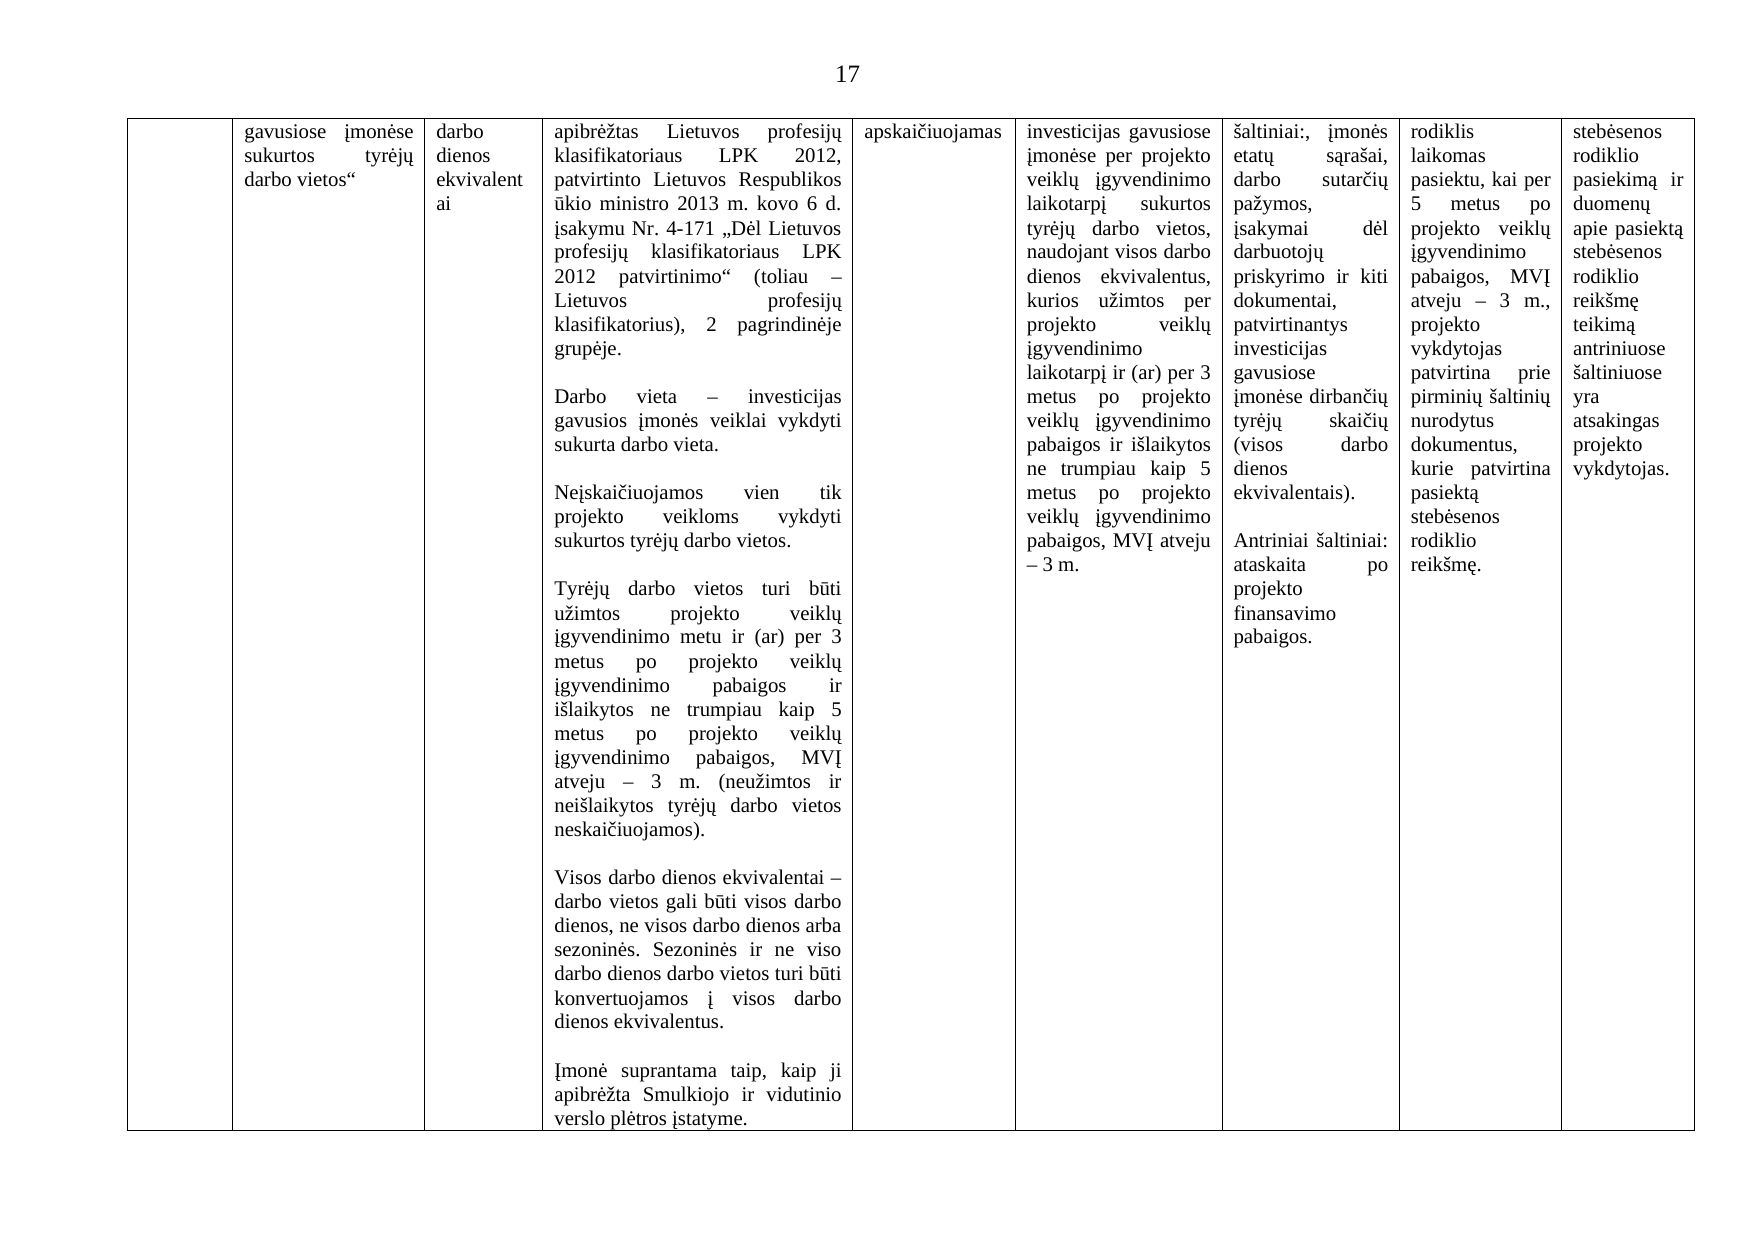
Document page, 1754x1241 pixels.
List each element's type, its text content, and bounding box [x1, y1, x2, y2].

table_cell gavusiose įmonėse sukurtos tyrėjų darbo vietos“ [233, 119, 424, 1130]
table_cell darbo dienos ekvivalentai [425, 119, 542, 1130]
table_cell šaltiniai:, įmonės etatų sąrašai, darbo sutarčių pažymos, įsakymai dėl darbuotojų priskyrimo ir kiti dokumentai, patvirtinantys investicijas gavusiose įmonėse dirbančių tyrėjų skaičių (visos darbo dienos ekvivalentais). Antriniai šaltiniai: ataskaita po projekto finansavimo pabaigos. [1223, 119, 1399, 1130]
table_cell apibrėžtas Lietuvos profesijų klasifikatoriaus LPK 2012, patvirtinto Lietuvos Respublikos ūkio ministro 2013 m. kovo 6 d. įsakymu Nr. 4-171 „Dėl Lietuvos profesijų klasifikatoriaus LPK 2012 patvirtinimo“ (toliau – Lietuvos profesijų klasifikatorius), 2 pagrindinėje grupėje. Darbo vieta – investicijas gavusios įmonės veiklai vykdyti sukurta darbo vieta. Neįskaičiuojamos vien tik projekto veikloms vykdyti sukurtos tyrėjų darbo vietos. Tyrėjų darbo vietos turi būti užimtos projekto veiklų įgyvendinimo metu ir (ar) per 3 metus po projekto veiklų įgyvendinimo pabaigos ir išlaikytos ne trumpiau kaip 5 metus po projekto veiklų įgyvendinimo pabaigos, MVĮ atveju – 3 m. (neužimtos ir neišlaikytos tyrėjų darbo vietos neskaičiuojamos). Visos darbo dienos ekvivalentai – darbo vietos gali būti visos darbo dienos, ne visos darbo dienos arba sezoninės. Sezoninės ir ne viso darbo dienos darbo vietos turi būti konvertuojamos į visos darbo dienos ekvivalentus. Įmonė suprantama taip, kaip ji apibrėžta Smulkiojo ir vidutinio verslo plėtros įstatyme. [543, 119, 852, 1130]
table_cell apskaičiuojamas [853, 119, 1015, 1130]
table_cell [128, 119, 232, 1130]
table_cell stebėsenos rodiklio pasiekimą ir duomenų apie pasiektą stebėsenos rodiklio reikšmę teikimą antriniuose šaltiniuose yra atsakingas projekto vykdytojas. [1562, 119, 1694, 1130]
table_cell rodiklis laikomas pasiektu, kai per 5 metus po projekto veiklų įgyvendinimo pabaigos, MVĮ atveju – 3 m., projekto vykdytojas patvirtina prie pirminių šaltinių nurodytus dokumentus, kurie patvirtina pasiektą stebėsenos rodiklio reikšmę. [1400, 119, 1561, 1130]
table_cell investicijas gavusiose įmonėse per projekto veiklų įgyvendinimo laikotarpį sukurtos tyrėjų darbo vietos, naudojant visos darbo dienos ekvivalentus, kurios užimtos per projekto veiklų įgyvendinimo laikotarpį ir (ar) per 3 metus po projekto veiklų įgyvendinimo pabaigos ir išlaikytos ne trumpiau kaip 5 metus po projekto veiklų įgyvendinimo pabaigos, MVĮ atveju – 3 m. [1016, 119, 1222, 1130]
